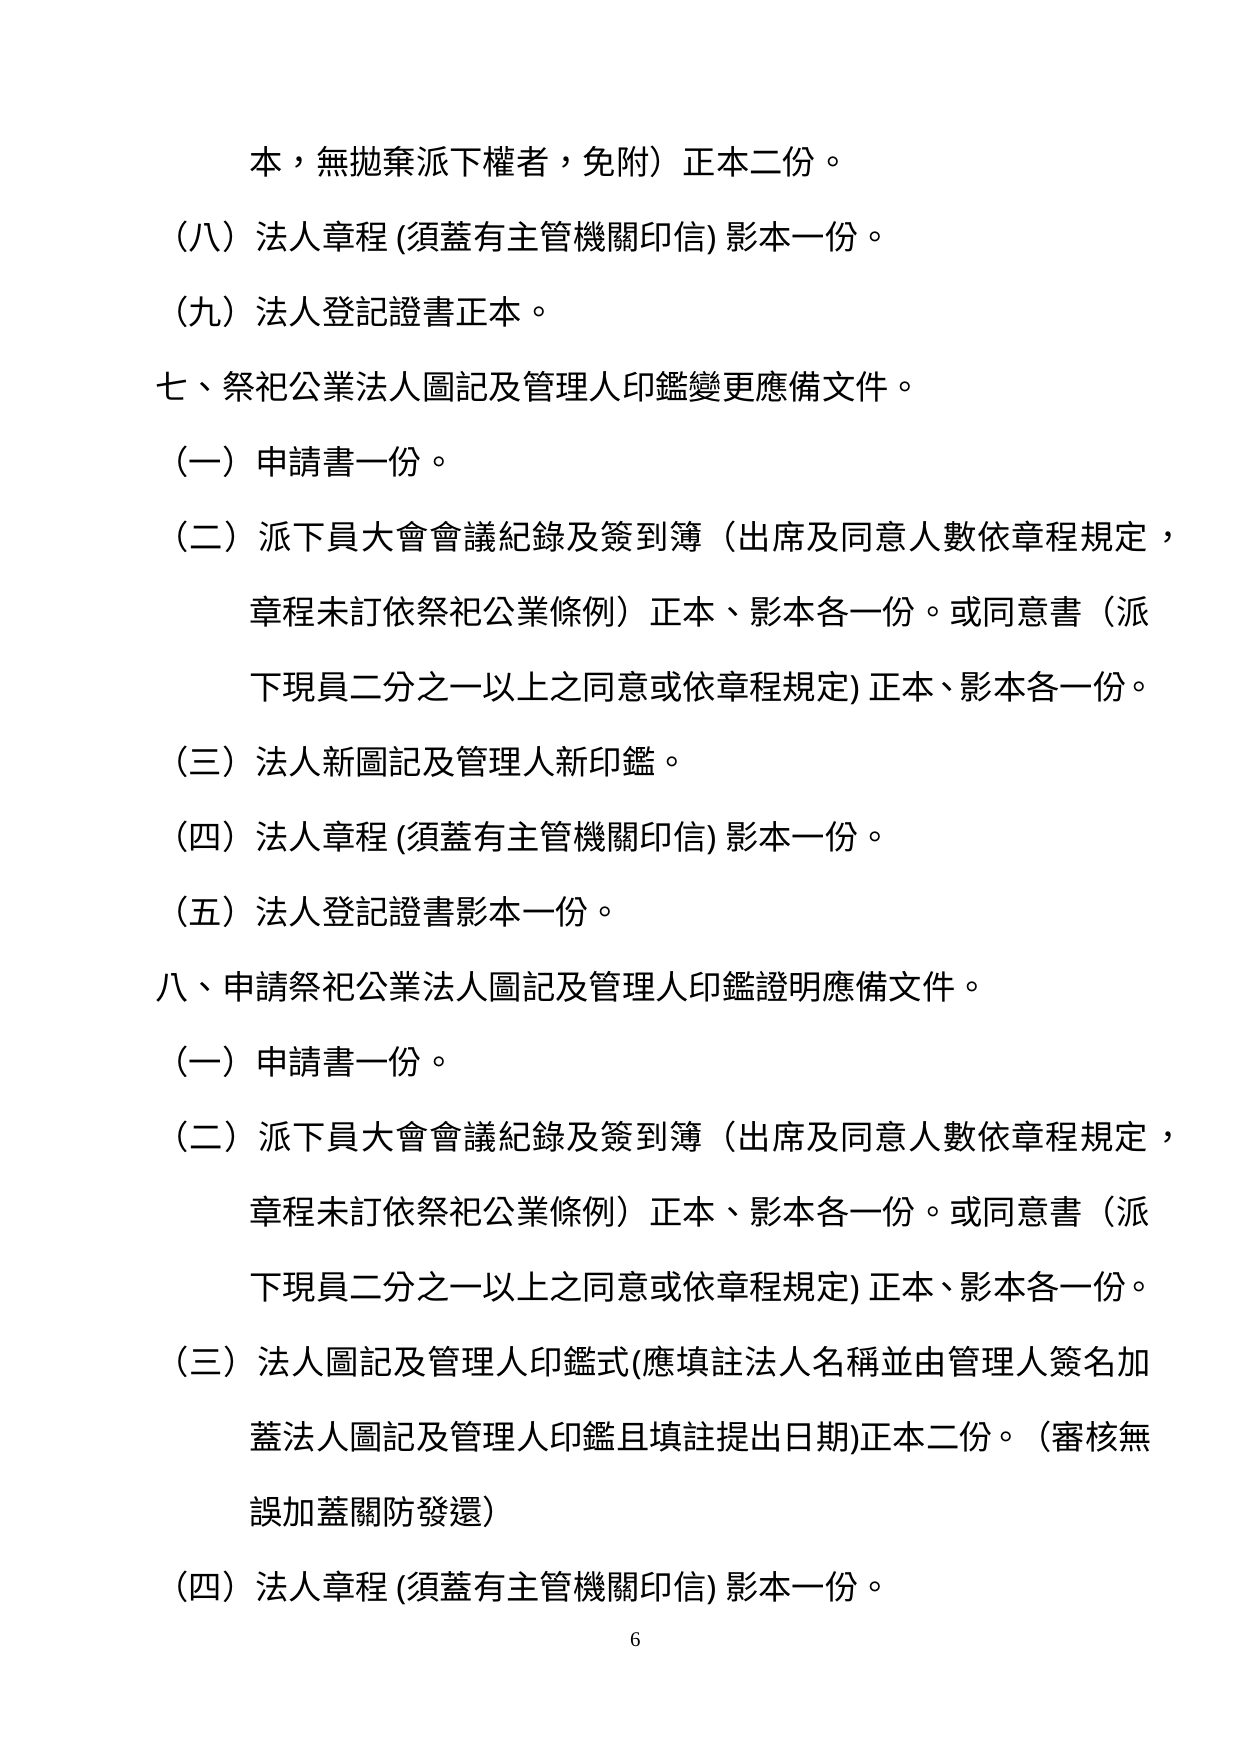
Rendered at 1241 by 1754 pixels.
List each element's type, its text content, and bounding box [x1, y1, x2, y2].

text （四）法人章程 (須蓋有主管機關印信) 影本一份。 [118, 798, 1152, 873]
text （二）派下員大會會議紀錄及簽到簿（出席及同意人數依章程規定，章程未訂依祭祀公業條例）正本、影本各一份。或同意書（派下現員二分之一以上之同意或依章程規定) 正本、影本各一份。 [156, 498, 1152, 723]
text 七、祭祀公業法人圖記及管理人印鑑變更應備文件。 [118, 348, 1152, 423]
text 本，無拋棄派下權者，免附）正本二份。 [155, 123, 1152, 198]
text （四）法人章程 (須蓋有主管機關印信) 影本一份。 [118, 1548, 1152, 1623]
text 八、申請祭祀公業法人圖記及管理人印鑑證明應備文件。 [118, 948, 1152, 1023]
text （五）法人登記證書影本一份。 [118, 873, 1152, 948]
text （一）申請書一份。 [118, 1023, 1152, 1098]
text （三）法人新圖記及管理人新印鑑。 [118, 723, 1152, 798]
text （一）申請書一份。 [118, 423, 1152, 498]
text （二）派下員大會會議紀錄及簽到簿（出席及同意人數依章程規定，章程未訂依祭祀公業條例）正本、影本各一份。或同意書（派下現員二分之一以上之同意或依章程規定) 正本、影本各一份。 [156, 1098, 1152, 1323]
text （九）法人登記證書正本。 [155, 273, 1152, 348]
text （三）法人圖記及管理人印鑑式(應填註法人名稱並由管理人簽名加蓋法人圖記及管理人印鑑且填註提出日期)正本二份。（審核無誤加蓋關防發還） [156, 1323, 1152, 1548]
text （八）法人章程 (須蓋有主管機關印信) 影本一份。 [155, 198, 1152, 273]
